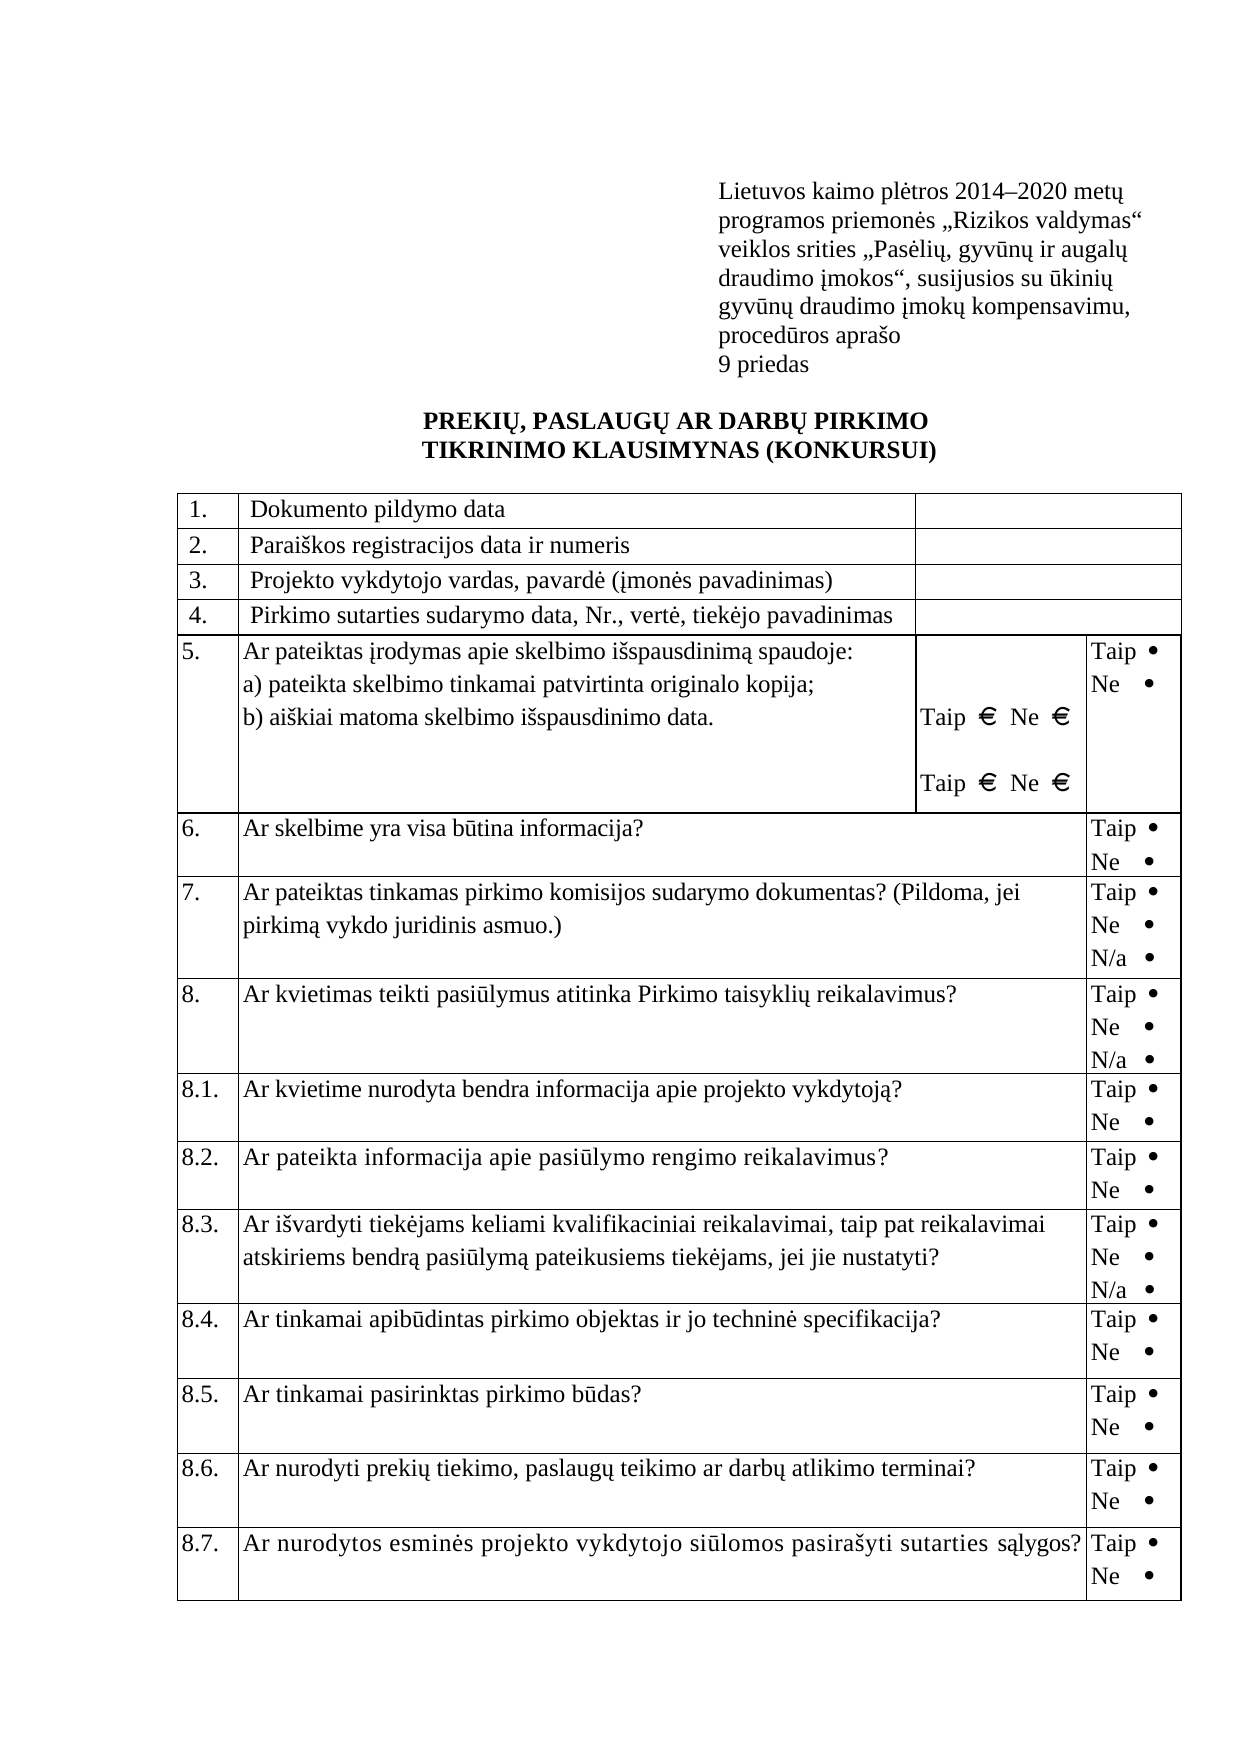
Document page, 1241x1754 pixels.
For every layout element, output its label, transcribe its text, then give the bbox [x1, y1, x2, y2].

table_cell Taip  Ne  [1087, 1528, 1180, 1600]
table_cell Ar tinkamai apibūdintas pirkimo objektas ir jo techninė specifikacija? [239, 1304, 1086, 1378]
table_cell Ar išvardyti tiekėjams keliami kvalifikaciniai reikalavimai, taip pat reikalavimai atskiriems bendrą pasiūlymą pateikusiems tiekėjams, jei jie nustatyti? [239, 1210, 1086, 1303]
text 9 priedas [583, 349, 1181, 378]
text programos priemonės „Rizikos valdymas“ [718, 205, 1181, 234]
table_cell Taip  Ne  [1087, 1304, 1180, 1378]
table_cell 5. [178, 636, 238, 812]
table_cell Taip  Ne  [1087, 1379, 1180, 1452]
table_cell [1172, 877, 1180, 978]
table_cell [916, 565, 1181, 599]
table_cell [1172, 979, 1180, 1073]
table_cell Ar tinkamai pasirinktas pirkimo būdas? [239, 1379, 1086, 1452]
text TIKRINIMO KLAUSIMYNAS (KONKURSUI) [177, 435, 1181, 464]
table_cell 8.4. [178, 1304, 238, 1378]
table_cell Paraiškos registracijos data ir numeris [239, 529, 915, 563]
table_cell 8.3. [178, 1210, 238, 1303]
text draudimo įmokos“, susijusios su ūkinių [718, 263, 1181, 291]
table_cell Ar nurodytos esminės projekto vykdytojo siūlomos pasirašyti sutarties sąlygos? [239, 1528, 1086, 1600]
text veiklos srities „Pasėlių, gyvūnų ir augalų [718, 234, 1181, 263]
table_cell Ar kvietimas teikti pasiūlymus atitinka Pirkimo taisyklių reikalavimus? [239, 979, 1086, 1073]
text PREKIŲ, PASLAUGŲ AR DARBŲ PIRKIMO [177, 406, 1181, 435]
table_header 1. [178, 494, 238, 528]
table_header Dokumento pildymo data [239, 494, 915, 528]
table_cell Ar nurodyti prekių tiekimo, paslaugų teikimo ar darbų atlikimo terminai? [239, 1454, 1086, 1527]
table_cell 8.6. [178, 1454, 238, 1527]
table_cell Taip  Ne  N/a  [1087, 979, 1172, 1073]
table_cell Projekto vykdytojo vardas, pavardė (įmonės pavadinimas) [239, 565, 915, 599]
table_cell 3. [178, 565, 238, 599]
table_cell 2. [178, 529, 238, 563]
table_cell Taip  Ne  Taip  Ne  [917, 636, 1086, 812]
table_cell 6. [178, 814, 238, 876]
text procedūros aprašo [718, 320, 1181, 349]
table_cell 8.5. [178, 1379, 238, 1452]
text gyvūnų draudimo įmokų kompensavimu, [718, 291, 1181, 320]
table_cell Taip  Ne  N/a  [1087, 1210, 1180, 1303]
table_cell [1172, 814, 1180, 876]
table_cell 4. [178, 600, 238, 634]
table_cell Ar pateikta informacija apie pasiūlymo rengimo reikalavimus? [239, 1142, 1086, 1208]
table_cell 8.1. [178, 1074, 238, 1141]
table_cell Ar kvietime nurodyta bendra informacija apie projekto vykdytoją? [239, 1074, 1086, 1141]
table_cell Ar pateiktas įrodymas apie skelbimo išspausdinimą spaudoje: a) pateikta skelbimo tinkamai patvirtinta originalo kopija; b) aiškiai matoma skelbimo išspausdinimo data. [239, 636, 915, 812]
table_cell [916, 600, 1181, 634]
text Lietuvos kaimo plėtros 2014–2020 metų [718, 176, 1181, 205]
table_cell Taip  Ne  [1087, 1454, 1180, 1527]
table_cell Ar skelbime yra visa būtina informacija? [239, 814, 1086, 876]
table_cell 8.2. [178, 1142, 238, 1208]
table_cell 8. [178, 979, 238, 1073]
table_cell Ar pateiktas tinkamas pirkimo komisijos sudarymo dokumentas? (Pildoma, jei pirkimą vykdo juridinis asmuo.) [239, 877, 1086, 978]
table_cell 8.7. [178, 1528, 238, 1600]
table_cell Taip  Ne  [1087, 1142, 1180, 1208]
table_cell Taip  Ne  [1087, 814, 1172, 876]
table_cell Taip  Ne  N/a  [1087, 877, 1172, 978]
table_cell Taip  Ne  [1087, 1074, 1180, 1141]
table_header [916, 494, 1181, 528]
table_cell Taip  Ne  [1087, 636, 1172, 812]
table_cell [1172, 636, 1180, 812]
table_cell [916, 529, 1181, 563]
table_cell Pirkimo sutarties sudarymo data, Nr., vertė, tiekėjo pavadinimas [239, 600, 915, 634]
table_cell 7. [178, 877, 238, 978]
